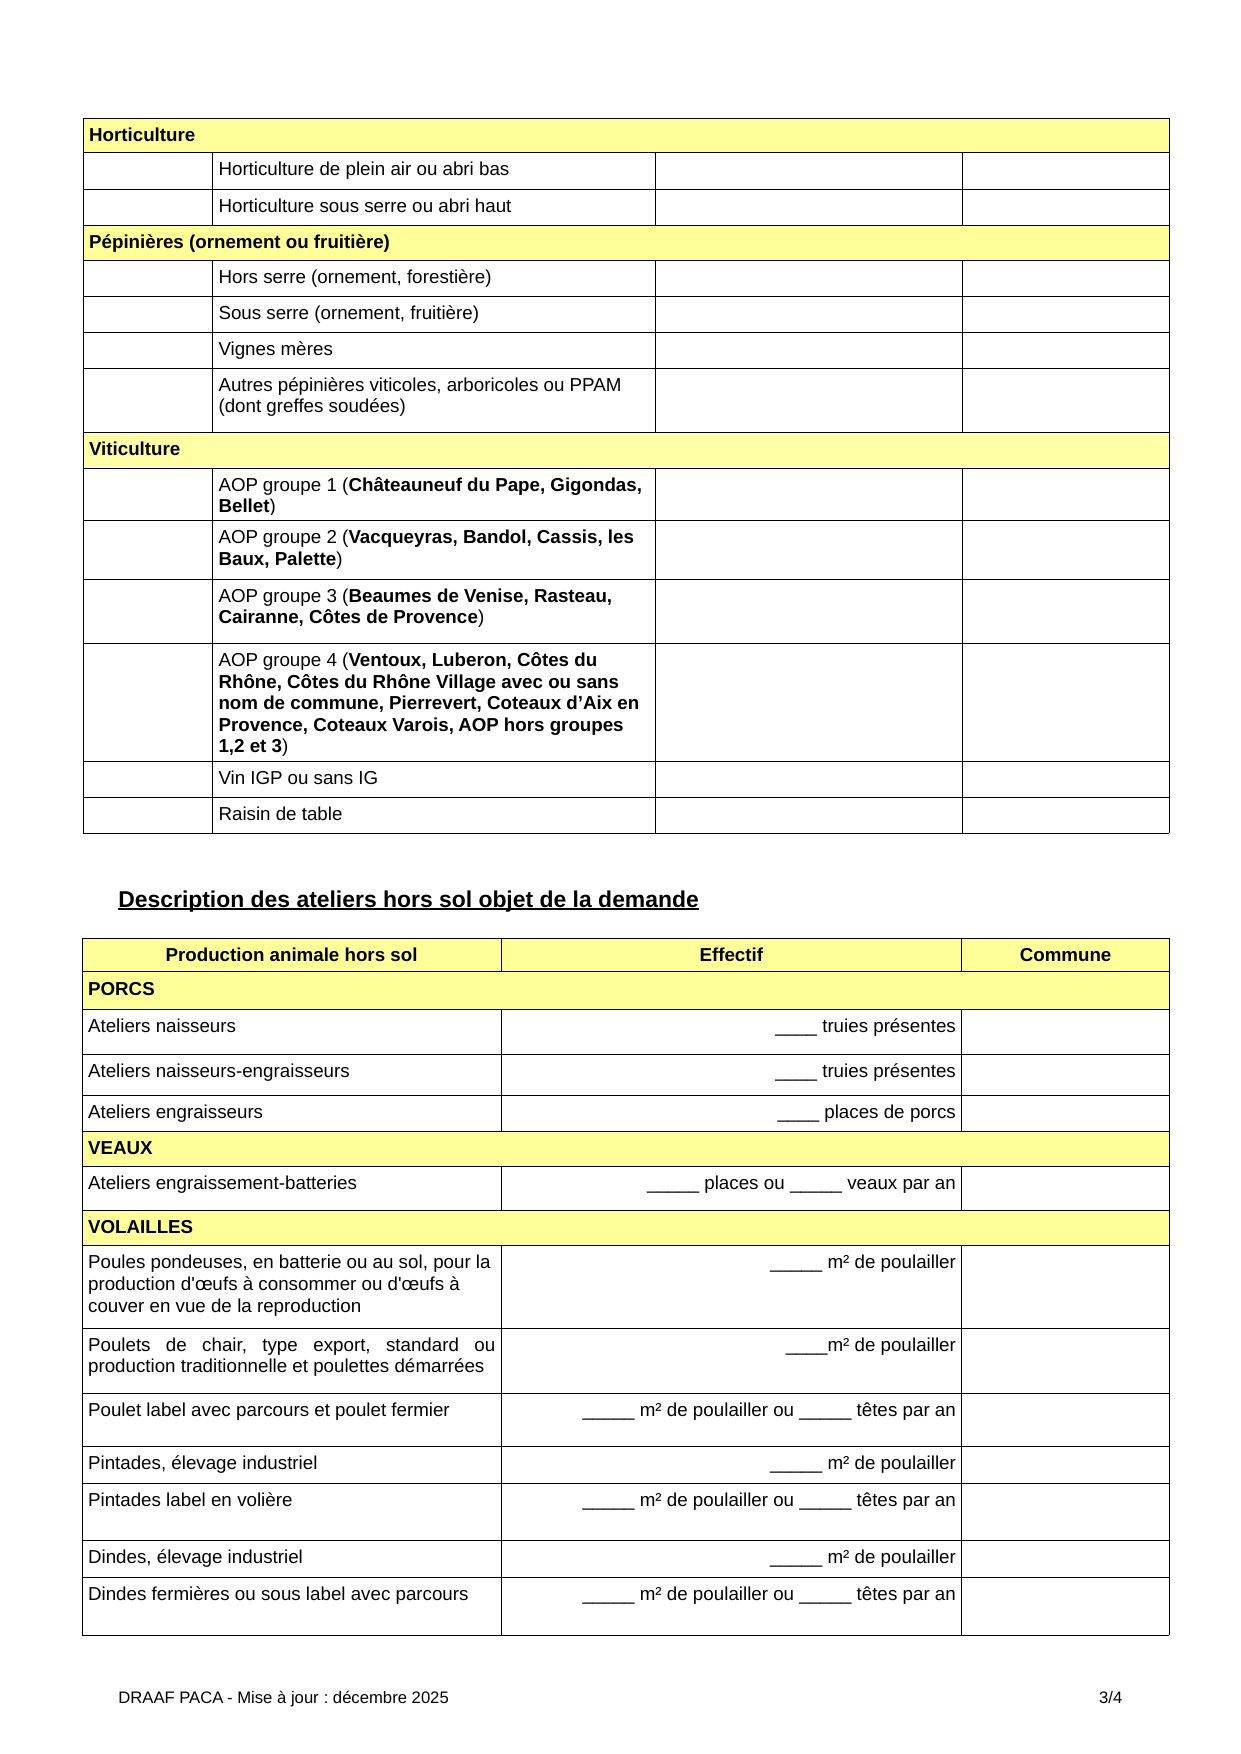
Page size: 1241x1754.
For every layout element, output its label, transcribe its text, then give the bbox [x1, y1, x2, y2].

table_cell Poules pondeuses, en batterie ou au sol, pour la production d'œufs à consommer ou d'œufs à couver en vue de la reproduction [83, 1246, 501, 1328]
table_cell Dindes, élevage industriel [83, 1541, 501, 1577]
table_cell Poulets de chair, type export, standard ou production traditionnelle et poulettes démarrées [83, 1329, 501, 1393]
table_cell Horticulture de plein air ou abri bas [213, 153, 655, 189]
table_cell [84, 469, 212, 520]
table_cell Horticulture sous serre ou abri haut [213, 190, 655, 225]
table_cell [656, 762, 962, 797]
table_cell Pintades, élevage industriel [83, 1447, 501, 1482]
table_cell [963, 762, 1169, 797]
table_cell [84, 153, 212, 189]
table_cell [962, 1096, 1169, 1131]
table_cell [84, 333, 212, 368]
table_cell [84, 580, 212, 643]
table_cell PORCS [83, 972, 1169, 1009]
table_cell [84, 369, 212, 432]
table_cell [963, 261, 1169, 296]
table_cell Ateliers naisseurs [83, 1010, 501, 1054]
table_cell [656, 190, 962, 225]
table_cell [963, 469, 1169, 520]
table_cell ____ places de porcs [502, 1096, 961, 1131]
table_cell [84, 798, 212, 833]
table_cell [962, 1484, 1169, 1540]
table_cell [963, 798, 1169, 833]
table_cell _____ m² de poulailler ou _____ têtes par an [502, 1484, 961, 1540]
table_cell Vin IGP ou sans IG [213, 762, 655, 797]
table_cell [84, 644, 212, 761]
table_cell Horticulture [84, 119, 1169, 152]
table_cell [656, 333, 962, 368]
table_cell [962, 1167, 1169, 1210]
table_cell AOP groupe 4 (Ventoux, Luberon, Côtes du Rhône, Côtes du Rhône Village avec ou sans nom de commune, Pierrevert, Coteaux d’Aix en Provence, Coteaux Varois, AOP hors groupes 1,2 et 3) [213, 644, 655, 761]
table_cell [962, 1394, 1169, 1446]
table_cell _____ m² de poulailler [502, 1447, 961, 1482]
table_cell Ateliers engraissement-batteries [83, 1167, 501, 1210]
table_cell [962, 1010, 1169, 1054]
table_cell AOP groupe 2 (Vacqueyras, Bandol, Cassis, les Baux, Palette) [213, 521, 655, 579]
table_cell [963, 153, 1169, 189]
table_cell [656, 297, 962, 332]
table_cell Ateliers engraisseurs [83, 1096, 501, 1131]
table_cell _____ m² de poulailler ou _____ têtes par an [502, 1394, 961, 1446]
table_cell [963, 190, 1169, 225]
table_cell AOP groupe 3 (Beaumes de Venise, Rasteau, Cairanne, Côtes de Provence) [213, 580, 655, 643]
table_cell [656, 580, 962, 643]
table_cell [84, 521, 212, 579]
table_cell [656, 153, 962, 189]
table_cell [84, 762, 212, 797]
table_header Production animale hors sol [83, 939, 501, 971]
table_cell Autres pépinières viticoles, arboricoles ou PPAM (dont greffes soudées) [213, 369, 655, 432]
table_cell [962, 1246, 1169, 1328]
text Description des ateliers hors sol objet de la demande [118, 886, 1122, 912]
table_cell [84, 261, 212, 296]
table_cell Dindes fermières ou sous label avec parcours [83, 1578, 501, 1635]
table_cell ____m² de poulailler [502, 1329, 961, 1393]
table_cell Ateliers naisseurs-engraisseurs [83, 1055, 501, 1095]
table_cell Vignes mères [213, 333, 655, 368]
table_cell [962, 1578, 1169, 1635]
table_cell [656, 369, 962, 432]
table_cell [963, 521, 1169, 579]
table_cell [84, 190, 212, 225]
table_cell ____ truies présentes [502, 1055, 961, 1095]
table_cell [656, 798, 962, 833]
table_cell [963, 580, 1169, 643]
table_cell [656, 469, 962, 520]
table_cell ____ truies présentes [502, 1010, 961, 1054]
table_cell [656, 521, 962, 579]
table_cell [656, 644, 962, 761]
table_header Effectif [502, 939, 961, 971]
table_cell VEAUX [83, 1132, 1169, 1166]
table_cell _____ places ou _____ veaux par an [502, 1167, 961, 1210]
table_cell [84, 297, 212, 332]
table_cell Hors serre (ornement, forestière) [213, 261, 655, 296]
table_cell [963, 369, 1169, 432]
table_cell Poulet label avec parcours et poulet fermier [83, 1394, 501, 1446]
table_cell _____ m² de poulailler ou _____ têtes par an [502, 1578, 961, 1635]
table_header Commune [962, 939, 1169, 971]
table_cell [962, 1541, 1169, 1577]
table_cell AOP groupe 1 (Châteauneuf du Pape, Gigondas, Bellet) [213, 469, 655, 520]
table_cell [963, 333, 1169, 368]
table_cell VOLAILLES [83, 1211, 1169, 1245]
table_cell _____ m² de poulailler [502, 1246, 961, 1328]
table_cell Pintades label en volière [83, 1484, 501, 1540]
table_cell _____ m² de poulailler [502, 1541, 961, 1577]
table_cell [656, 261, 962, 296]
table_cell Sous serre (ornement, fruitière) [213, 297, 655, 332]
table_cell Pépinières (ornement ou fruitière) [84, 226, 1169, 260]
table_cell [962, 1055, 1169, 1095]
table_cell Raisin de table [213, 798, 655, 833]
table_cell [962, 1329, 1169, 1393]
table_cell [963, 644, 1169, 761]
table_cell [962, 1447, 1169, 1482]
table_cell Viticulture [84, 433, 1169, 467]
table_cell [963, 297, 1169, 332]
